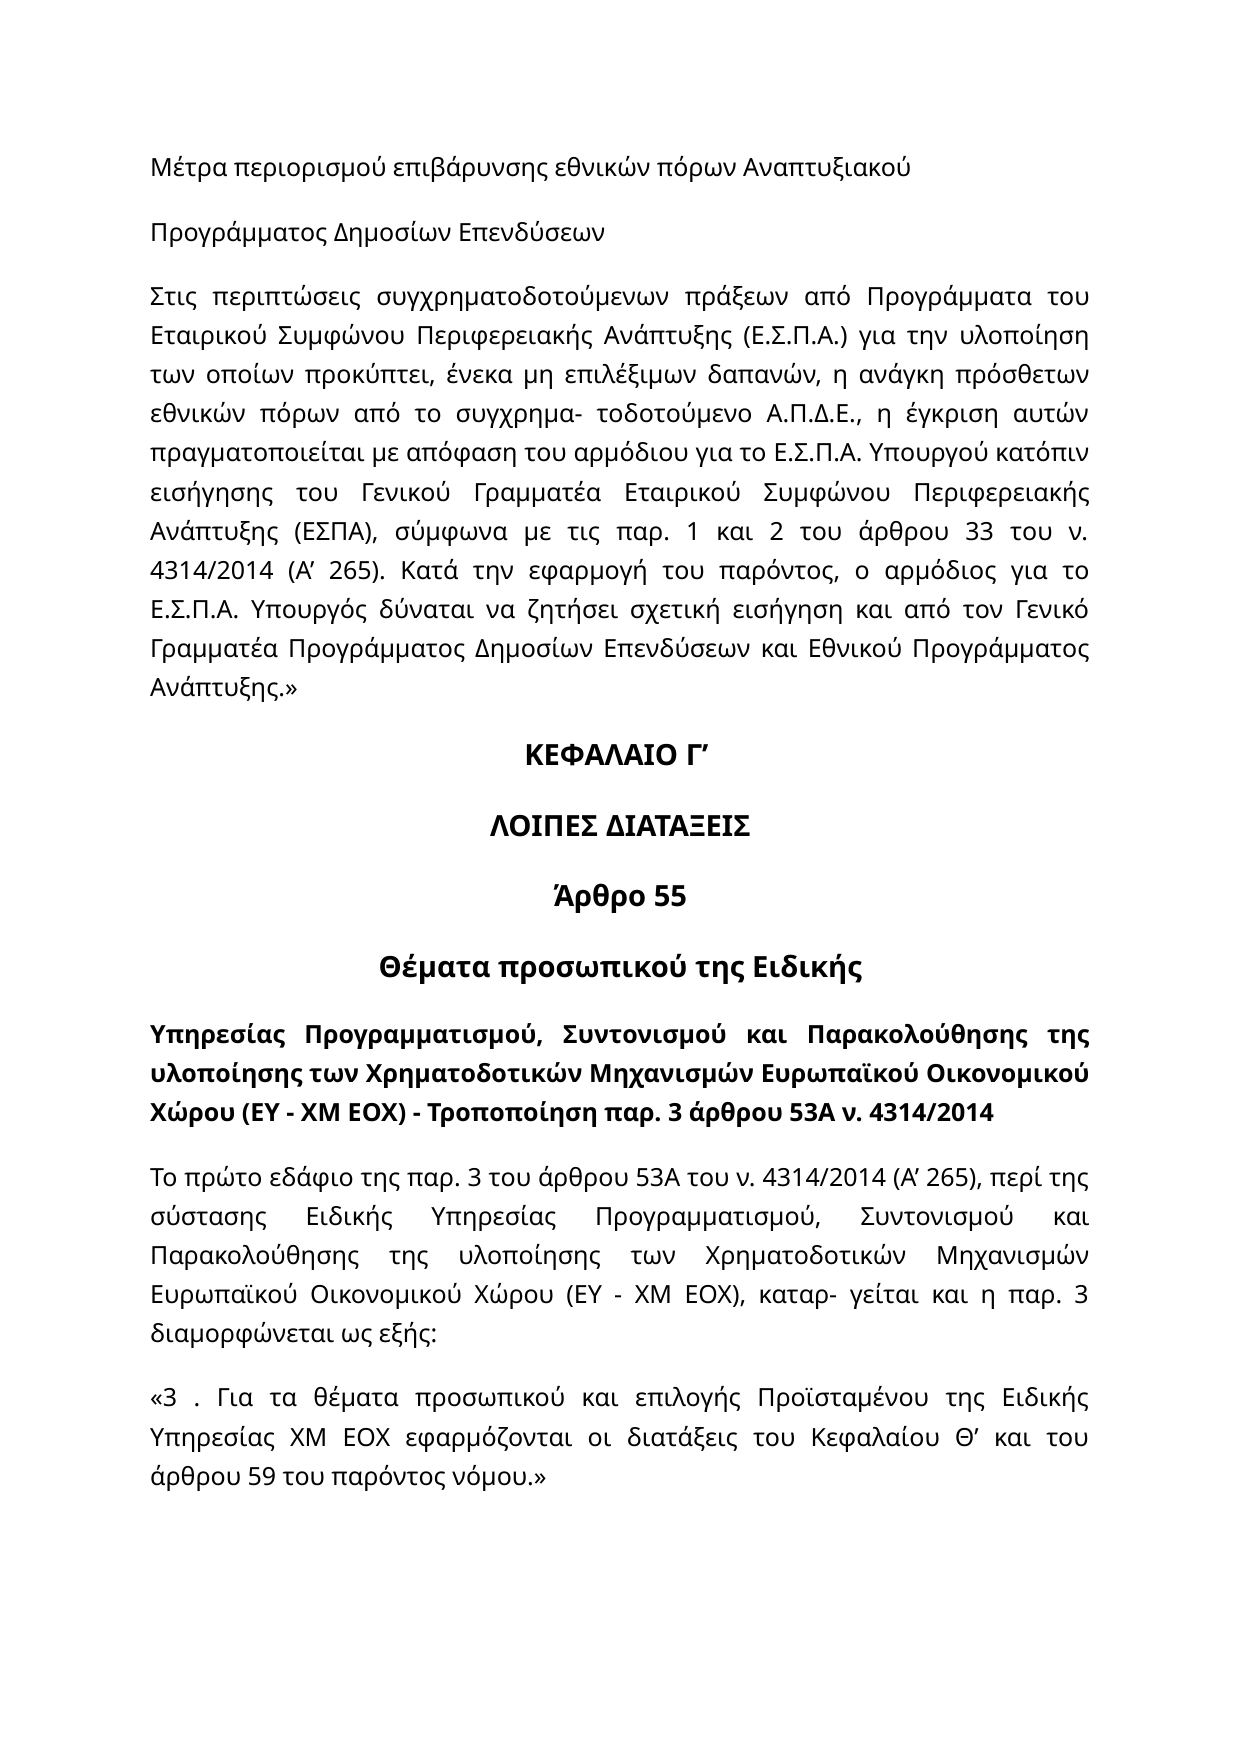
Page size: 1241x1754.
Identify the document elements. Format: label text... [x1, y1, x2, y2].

subtitle Άρθρο 55 [150, 875, 1090, 915]
text Το πρώτο εδάφιο της παρ. 3 του άρθρου 53Α του ν. 4314/2014 (Α’ 265), περί της σύστασης Ειδικής Υπηρεσίας Προγραμματισμού, Συντονισμού και Παρακολούθησης της υλοποίησης των Χρηματοδοτικών Μηχανισμών Ευρωπαϊκού Οικονομικού Χώρου (ΕΥ - ΧΜ ΕΟΧ), καταρ- γείται και η παρ. 3 διαμορφώνεται ως εξής: [150, 1159, 1090, 1350]
text Στις περιπτώσεις συγχρηματοδοτούμενων πράξεων από Προγράμματα του Εταιρικού Συμφώνου Περιφερειακής Ανάπτυξης (Ε.Σ.Π.Α.) για την υλοποίηση των οποίων προκύπτει, ένεκα μη επιλέξιμων δαπανών, η ανάγκη πρόσθετων εθνικών πόρων από το συγχρημα- τοδοτούμενο Α.Π.Δ.Ε., η έγκριση αυτών πραγματοποιείται με απόφαση του αρμόδιου για το Ε.Σ.Π.Α. Υπουργού κατόπιν εισήγησης του Γενικού Γραμματέα Εταιρικού Συμφώνου Περιφερειακής Ανάπτυξης (ΕΣΠΑ), σύμφωνα με τις παρ. 1 και 2 του άρθρου 33 του ν. 4314/2014 (Α’ 265). Κατά την εφαρμογή του παρόντος, ο αρμόδιος για το Ε.Σ.Π.Α. Υπουργός δύναται να ζητήσει σχετική εισήγηση και από τον Γενικό Γραμματέα Προγράμματος Δημοσίων Επενδύσεων και Εθνικού Προγράμματος Ανάπτυξης.» [150, 278, 1090, 704]
subtitle ΛΟΙΠΕΣ ΔΙΑΤΑΞΕΙΣ [150, 805, 1090, 844]
text Υπηρεσίας Προγραμματισμού, Συντονισμού και Παρακολούθησης της υλοποίησης των Χρηματοδοτικών Μηχανισμών Ευρωπαϊκού Οικονομικού Χώρου (ΕΥ - ΧΜ ΕΟΧ) - Τροποποίηση παρ. 3 άρθρου 53Α ν. 4314/2014 [150, 1017, 1090, 1129]
subtitle ΚΕΦΑΛΑΙΟ Γ’ [150, 734, 1090, 774]
text «3 . Για τα θέματα προσωπικού και επιλογής Προϊσταμένου της Ειδικής Υπηρεσίας ΧΜ ΕΟΧ εφαρμόζονται οι διατάξεις του Κεφαλαίου Θ’ και του άρθρου 59 του παρόντος νόμου.» [150, 1380, 1090, 1492]
subtitle Θέματα προσωπικού της Ειδικής [150, 946, 1090, 986]
text Προγράμματος Δημοσίων Επενδύσεων [150, 214, 1090, 248]
text Μέτρα περιορισμού επιβάρυνσης εθνικών πόρων Αναπτυξιακού [150, 150, 1090, 184]
